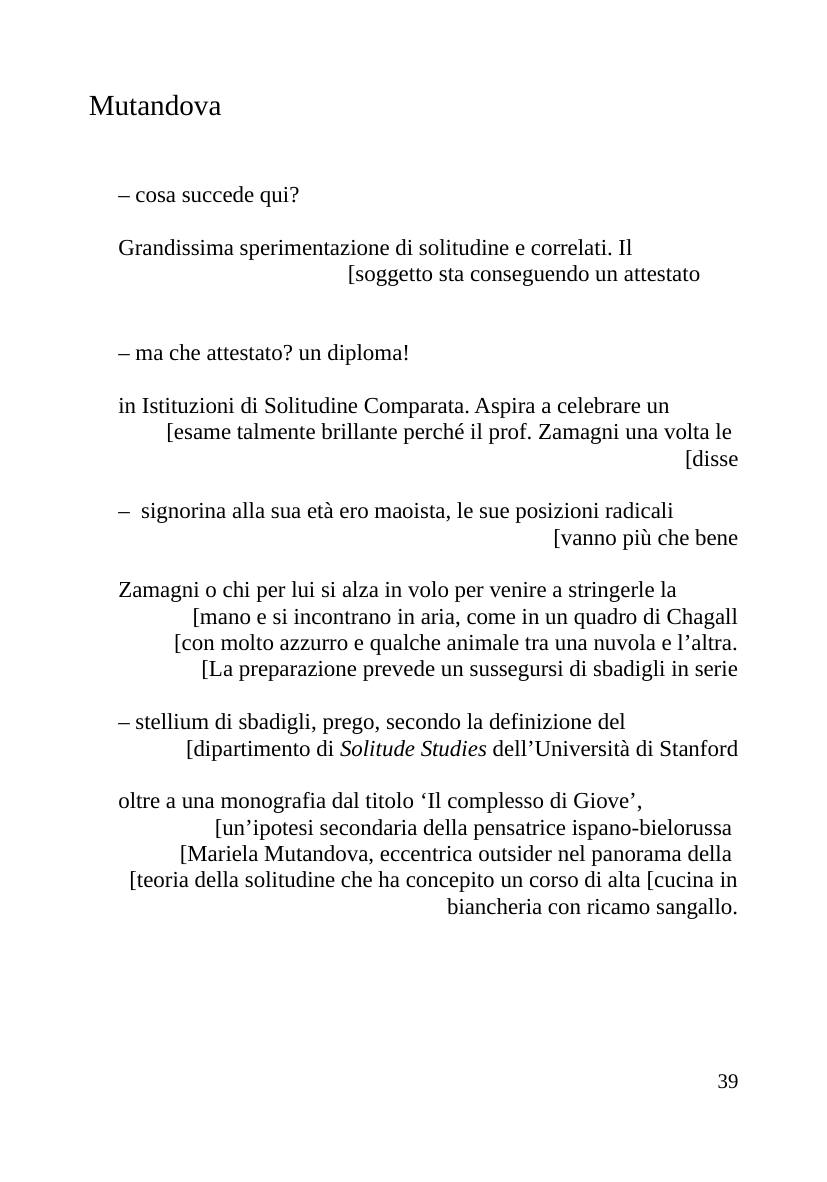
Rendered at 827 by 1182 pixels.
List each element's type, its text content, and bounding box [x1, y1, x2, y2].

text [con molto azzurro e qualche animale tra una nuvola e l’altra. [118, 629, 738, 656]
text [dipartimento di Solitude Studies dell’Università di Stanford [118, 734, 738, 761]
text [La preparazione prevede un sussegursi di sbadigli in serie [118, 656, 738, 682]
text [soggetto sta conseguendo un attestato [118, 260, 738, 287]
text Zamagni o chi per lui si alza in volo per venire a stringerle la [118, 576, 738, 603]
text oltre a una monografia dal titolo ‘Il complesso di Giove’, [118, 787, 738, 814]
text – signorina alla sua età ero maoista, le sue posizioni radicali [118, 497, 738, 524]
text – cosa succede qui? [118, 181, 738, 207]
text – stellium di sbadigli, prego, secondo la definizione del [118, 708, 738, 734]
text [disse [118, 445, 738, 471]
subtitle Mutandova [88, 88, 738, 122]
text [Mariela Mutandova, eccentrica outsider nel panorama della [118, 840, 738, 866]
text [esame talmente brillante perché il prof. Zamagni una volta le [118, 418, 738, 445]
text – ma che attestato? un diploma! [118, 339, 738, 366]
text [un’ipotesi secondaria della pensatrice ispano-bielorussa [118, 814, 738, 840]
text [mano e si incontrano in aria, come in un quadro di Chagall [118, 603, 738, 629]
text Grandissima sperimentazione di solitudine e correlati. Il [118, 234, 738, 260]
text [vanno più che bene [118, 524, 738, 550]
text in Istituzioni di Solitudine Comparata. Aspira a celebrare un [118, 392, 738, 418]
text [teoria della solitudine che ha concepito un corso di alta [cucina in biancheria con ricamo sangallo. [118, 866, 738, 919]
